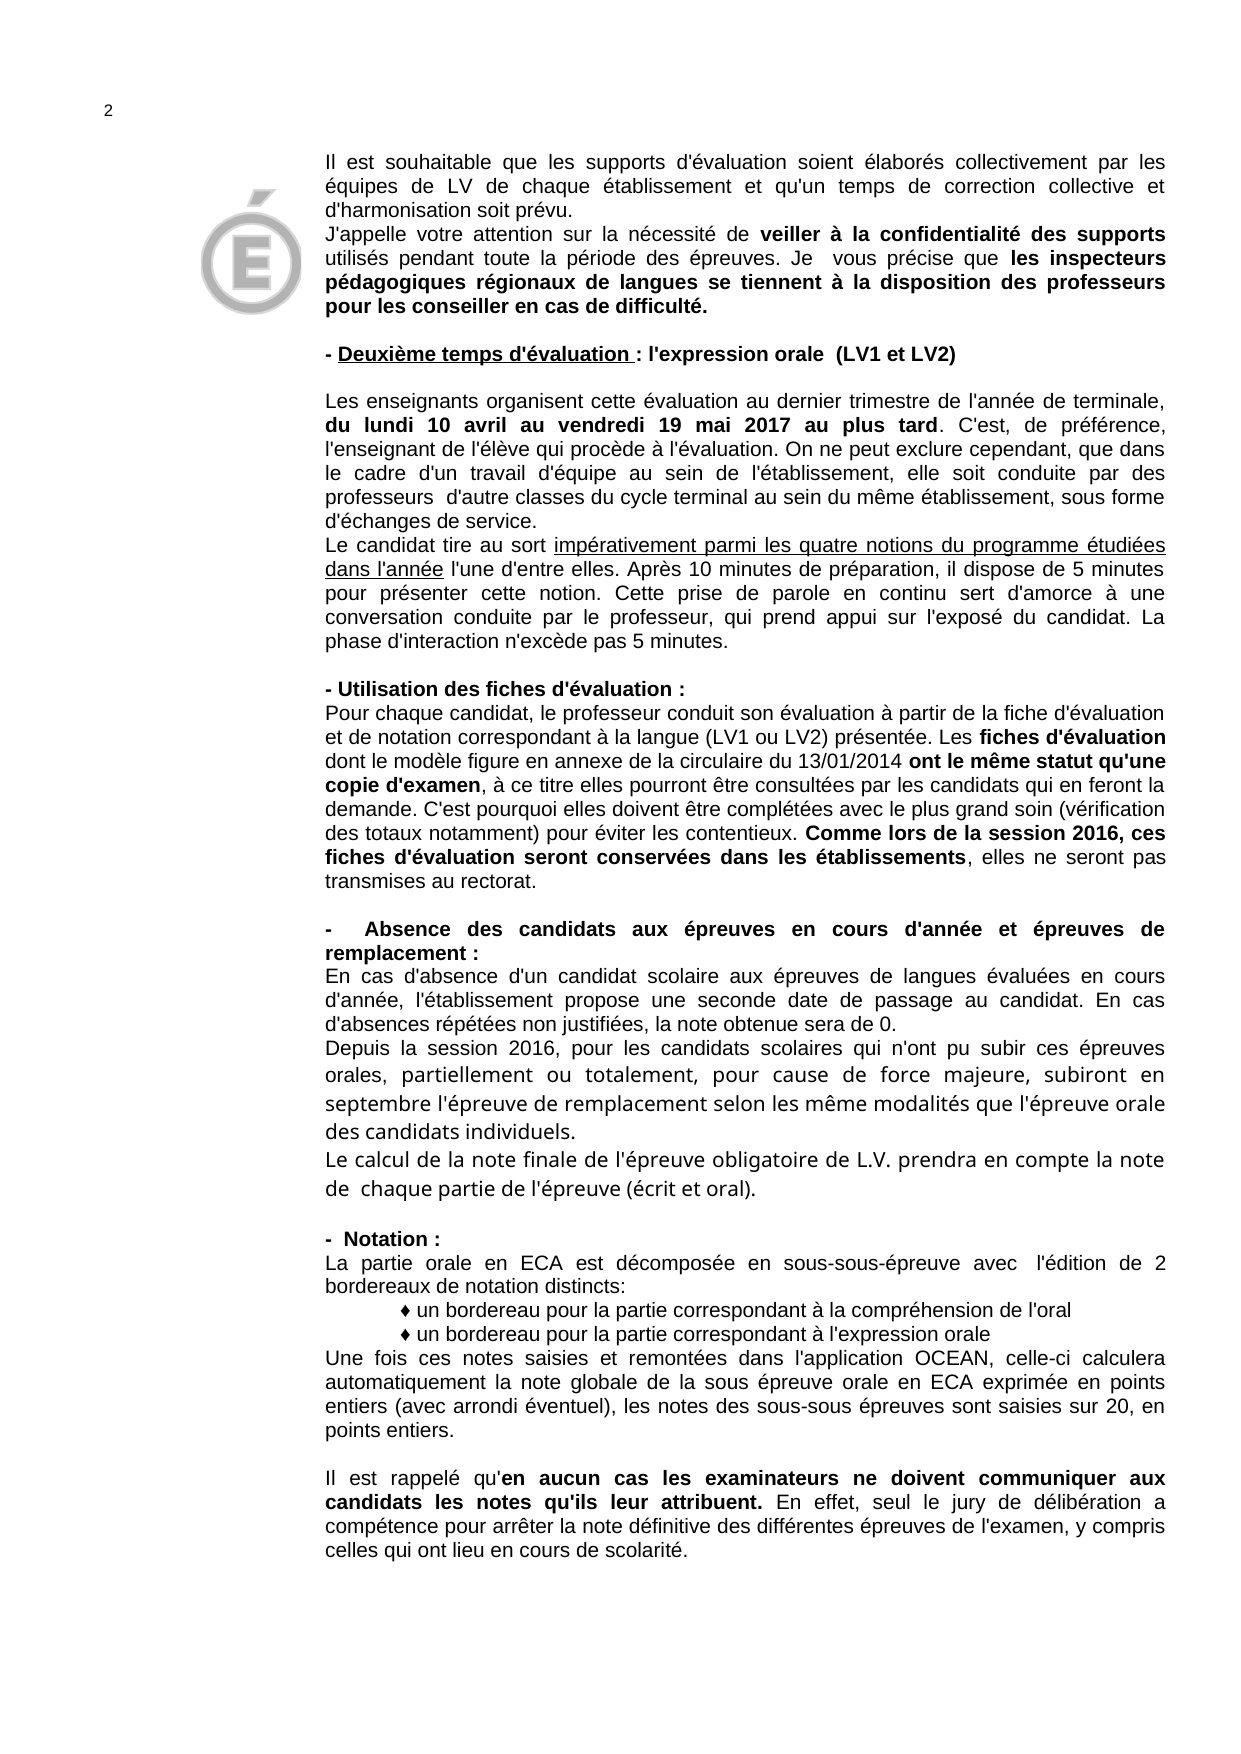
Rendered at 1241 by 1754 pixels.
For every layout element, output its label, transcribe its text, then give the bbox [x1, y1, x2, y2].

text ♦ un bordereau pour la partie correspondant à la compréhension de l'oral [325, 1298, 1166, 1322]
text Il est rappelé qu'en aucun cas les examinateurs ne doivent communiquer aux candidats les notes qu'ils leur attribuent. En effet, seul le jury de délibération a compétence pour arrêter la note définitive des différentes épreuves de l'examen, y compris celles qui ont lieu en cours de scolarité. [325, 1466, 1166, 1562]
text La partie orale en ECA est décomposée en sous-sous-épreuve avec l'édition de 2 bordereaux de notation distincts: [325, 1250, 1166, 1298]
text Pour chaque candidat, le professeur conduit son évaluation à partir de la fiche d'évaluation et de notation correspondant à la langue (LV1 ou LV2) présentée. Les fiches d'évaluation dont le modèle figure en annexe de la circulaire du 13/01/2014 ont le même statut qu'une copie d'examen, à ce titre elles pourront être consultées par les candidats qui en feront la demande. C'est pourquoi elles doivent être complétées avec le plus grand soin (vérification des totaux notamment) pour éviter les contentieux. Comme lors de la session 2016, ces fiches d'évaluation seront conservées dans les établissements, elles ne seront pas transmises au rectorat. [325, 701, 1166, 892]
text - Notation : [325, 1226, 1166, 1250]
text - Absence des candidats aux épreuves en cours d'année et épreuves de remplacement : [325, 916, 1166, 964]
text Les enseignants organisent cette évaluation au dernier trimestre de l'année de terminale, du lundi 10 avril au vendredi 19 mai 2017 au plus tard. C'est, de préférence, l'enseignant de l'élève qui procède à l'évaluation. On ne peut exclure cependant, que dans le cadre d'un travail d'équipe au sein de l'établissement, elle soit conduite par des professeurs d'autre classes du cycle terminal au sein du même établissement, sous forme d'échanges de service. [325, 389, 1166, 533]
text Une fois ces notes saisies et remontées dans l'application OCEAN, celle-ci calculera automatiquement la note globale de la sous épreuve orale en ECA exprimée en points entiers (avec arrondi éventuel), les notes des sous-sous épreuves sont saisies sur 20, en points entiers. [325, 1346, 1166, 1442]
text Le calcul de la note finale de l'épreuve obligatoire de L.V. prendra en compte la note de chaque partie de l'épreuve (écrit et oral). [325, 1146, 1166, 1202]
text En cas d'absence d'un candidat scolaire aux épreuves de langues évaluées en cours d'année, l'établissement propose une seconde date de passage au candidat. En cas d'absences répétées non justifiées, la note obtenue sera de 0. [325, 964, 1166, 1036]
text Il est souhaitable que les supports d'évaluation soient élaborés collectivement par les équipes de LV de chaque établissement et qu'un temps de correction collective et d'harmonisation soit prévu. [325, 150, 1166, 222]
text - Deuxième temps d'évaluation : l'expression orale (LV1 et LV2) [325, 341, 1166, 365]
text Le candidat tire au sort impérativement parmi les quatre notions du programme étudiées dans l'année l'une d'entre elles. Après 10 minutes de préparation, il dispose de 5 minutes pour présenter cette notion. Cette prise de parole en continu sert d'amorce à une conversation conduite par le professeur, qui prend appui sur l'exposé du candidat. La phase d'interaction n'excède pas 5 minutes. [325, 533, 1166, 653]
text ♦ un bordereau pour la partie correspondant à l'expression orale [325, 1322, 1166, 1346]
text J'appelle votre attention sur la nécessité de veiller à la confidentialité des supports utilisés pendant toute la période des épreuves. Je vous précise que les inspecteurs pédagogiques régionaux de langues se tiennent à la disposition des professeurs pour les conseiller en cas de difficulté. [325, 222, 1166, 317]
text - Utilisation des fiches d'évaluation : [325, 677, 1166, 701]
text Depuis la session 2016, pour les candidats scolaires qui n'ont pu subir ces épreuves orales, partiellement ou totalement, pour cause de force majeure, subiront en septembre l'épreuve de remplacement selon les même modalités que l'épreuve orale des candidats individuels. [325, 1036, 1166, 1146]
picture [200, 189, 302, 315]
